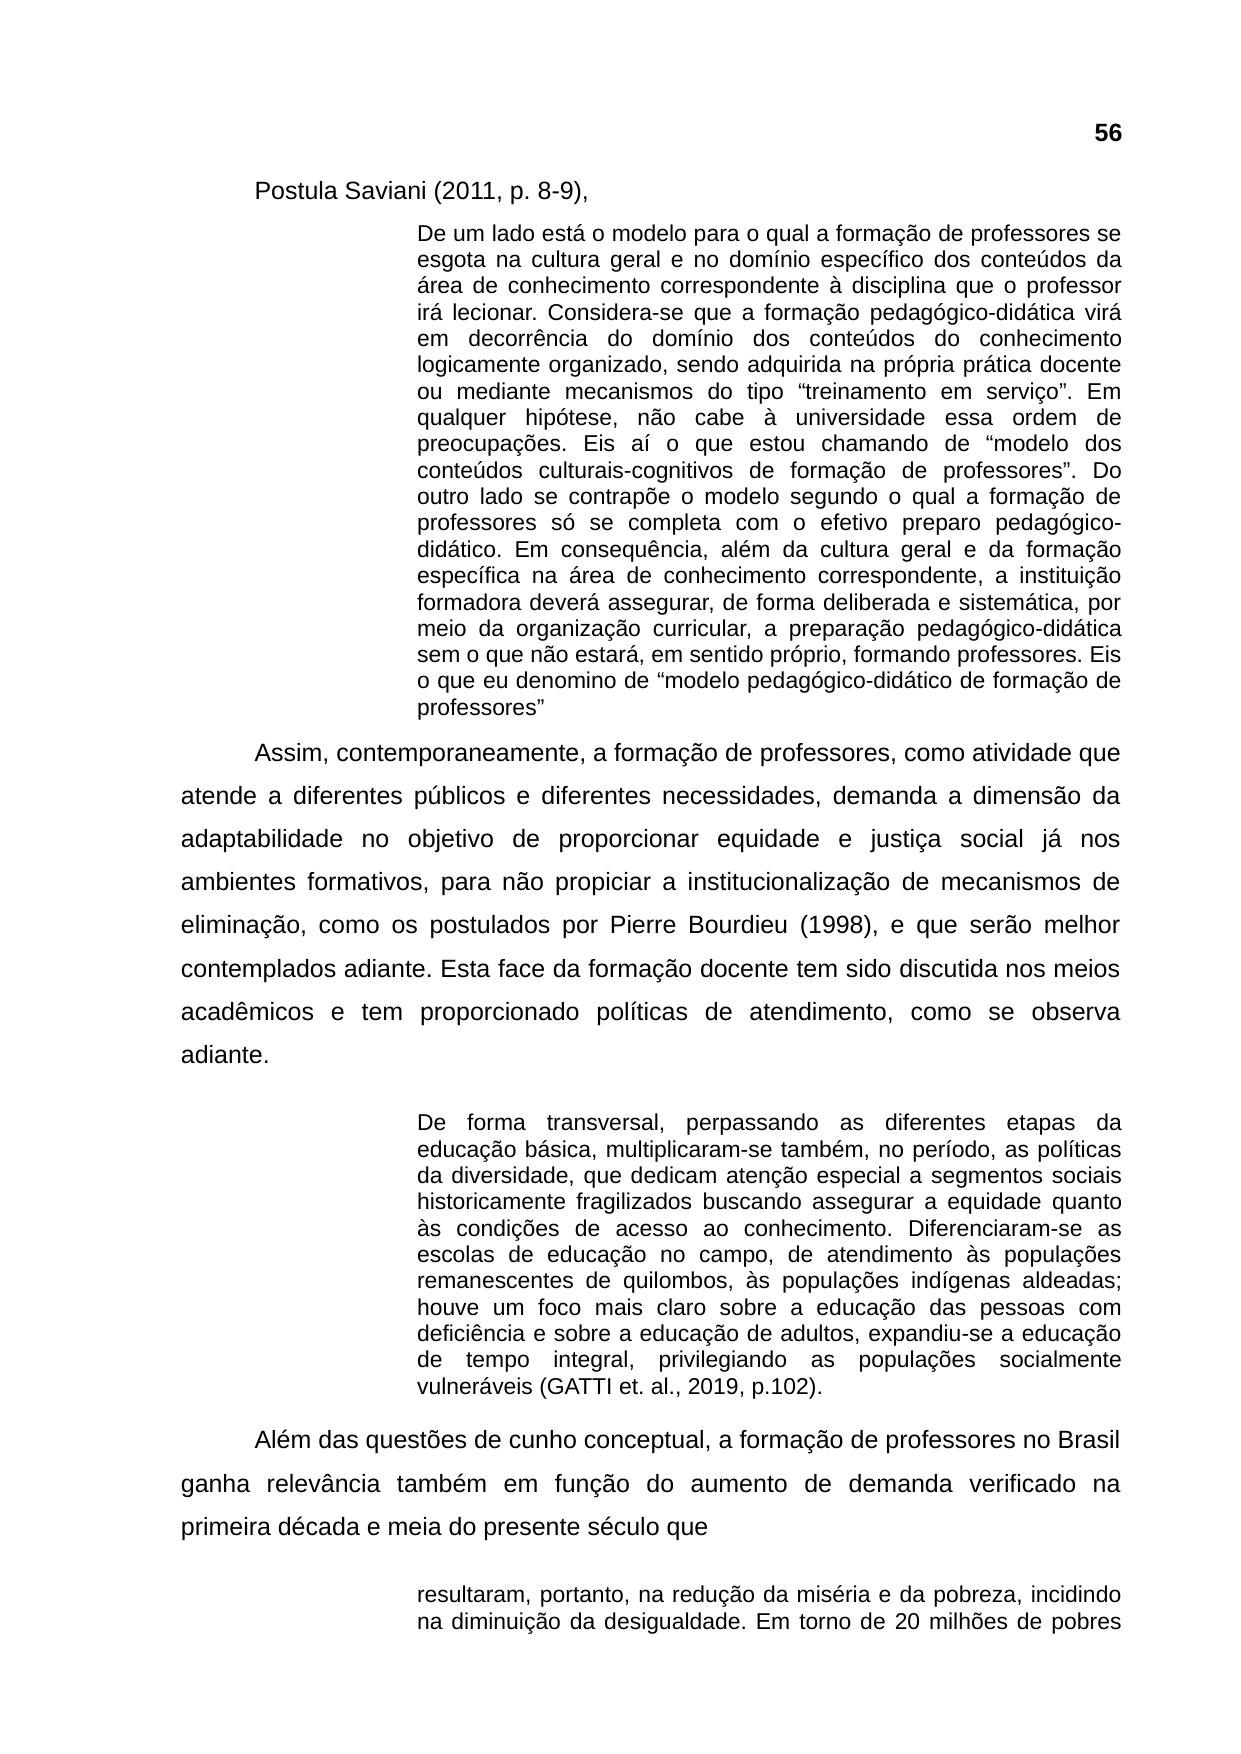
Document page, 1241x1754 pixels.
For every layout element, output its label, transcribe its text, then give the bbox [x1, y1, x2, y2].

text resultaram, portanto, na redução da miséria e da pobreza, incidindo na diminuição da desigualdade. Em torno de 20 milhões de pobres [417, 1581, 1122, 1634]
text Postula Saviani (2011, p. 8-9), [181, 176, 1122, 205]
text Além das questões de cunho conceptual, a formação de professores no Brasil ganha relevância também em função do aumento de demanda verificado na primeira década e meia do presente século que [181, 1426, 1122, 1541]
text De um lado está o modelo para o qual a formação de professores se esgota na cultura geral e no domínio específico dos conteúdos da área de conhecimento correspondente à disciplina que o professor irá lecionar. Considera-se que a formação pedagógico-didática virá em decorrência do domínio dos conteúdos do conhecimento logicamente organizado, sendo adquirida na própria prática docente ou mediante mecanismos do tipo “treinamento em serviço”. Em qualquer hipótese, não cabe à universidade essa ordem de preocupações. Eis aí o que estou chamando de “modelo dos conteúdos culturais-cognitivos de formação de professores”. Do outro lado se contrapõe o modelo segundo o qual a formação de professores só se completa com o efetivo preparo pedagógico-didático. Em consequência, além da cultura geral e da formação específica na área de conhecimento correspondente, a instituição formadora deverá assegurar, de forma deliberada e sistemática, por meio da organização curricular, a preparação pedagógico-didática sem o que não estará, em sentido próprio, formando professores. Eis o que eu denomino de “modelo pedagógico-didático de formação de professores” [417, 219, 1122, 720]
text Assim, contemporaneamente, a formação de professores, como atividade que atende a diferentes públicos e diferentes necessidades, demanda a dimensão da adaptabilidade no objetivo de proporcionar equidade e justiça social já nos ambientes formativos, para não propiciar a institucionalização de mecanismos de eliminação, como os postulados por Pierre Bourdieu (1998), e que serão melhor contemplados adiante. Esta face da formação docente tem sido discutida nos meios acadêmicos e tem proporcionado políticas de atendimento, como se observa adiante. [181, 738, 1122, 1068]
text De forma transversal, perpassando as diferentes etapas da educação básica, multiplicaram-se também, no período, as políticas da diversidade, que dedicam atenção especial a segmentos sociais historicamente fragilizados buscando assegurar a equidade quanto às condições de acesso ao conhecimento. Diferenciaram-se as escolas de educação no campo, de atendimento às populações remanescentes de quilombos, às populações indígenas aldeadas; houve um foco mais claro sobre a educação das pessoas com deficiência e sobre a educação de adultos, expandiu-se a educação de tempo integral, privilegiando as populações socialmente vulneráveis (GATTI et. al., 2019, p.102). [417, 1109, 1122, 1399]
